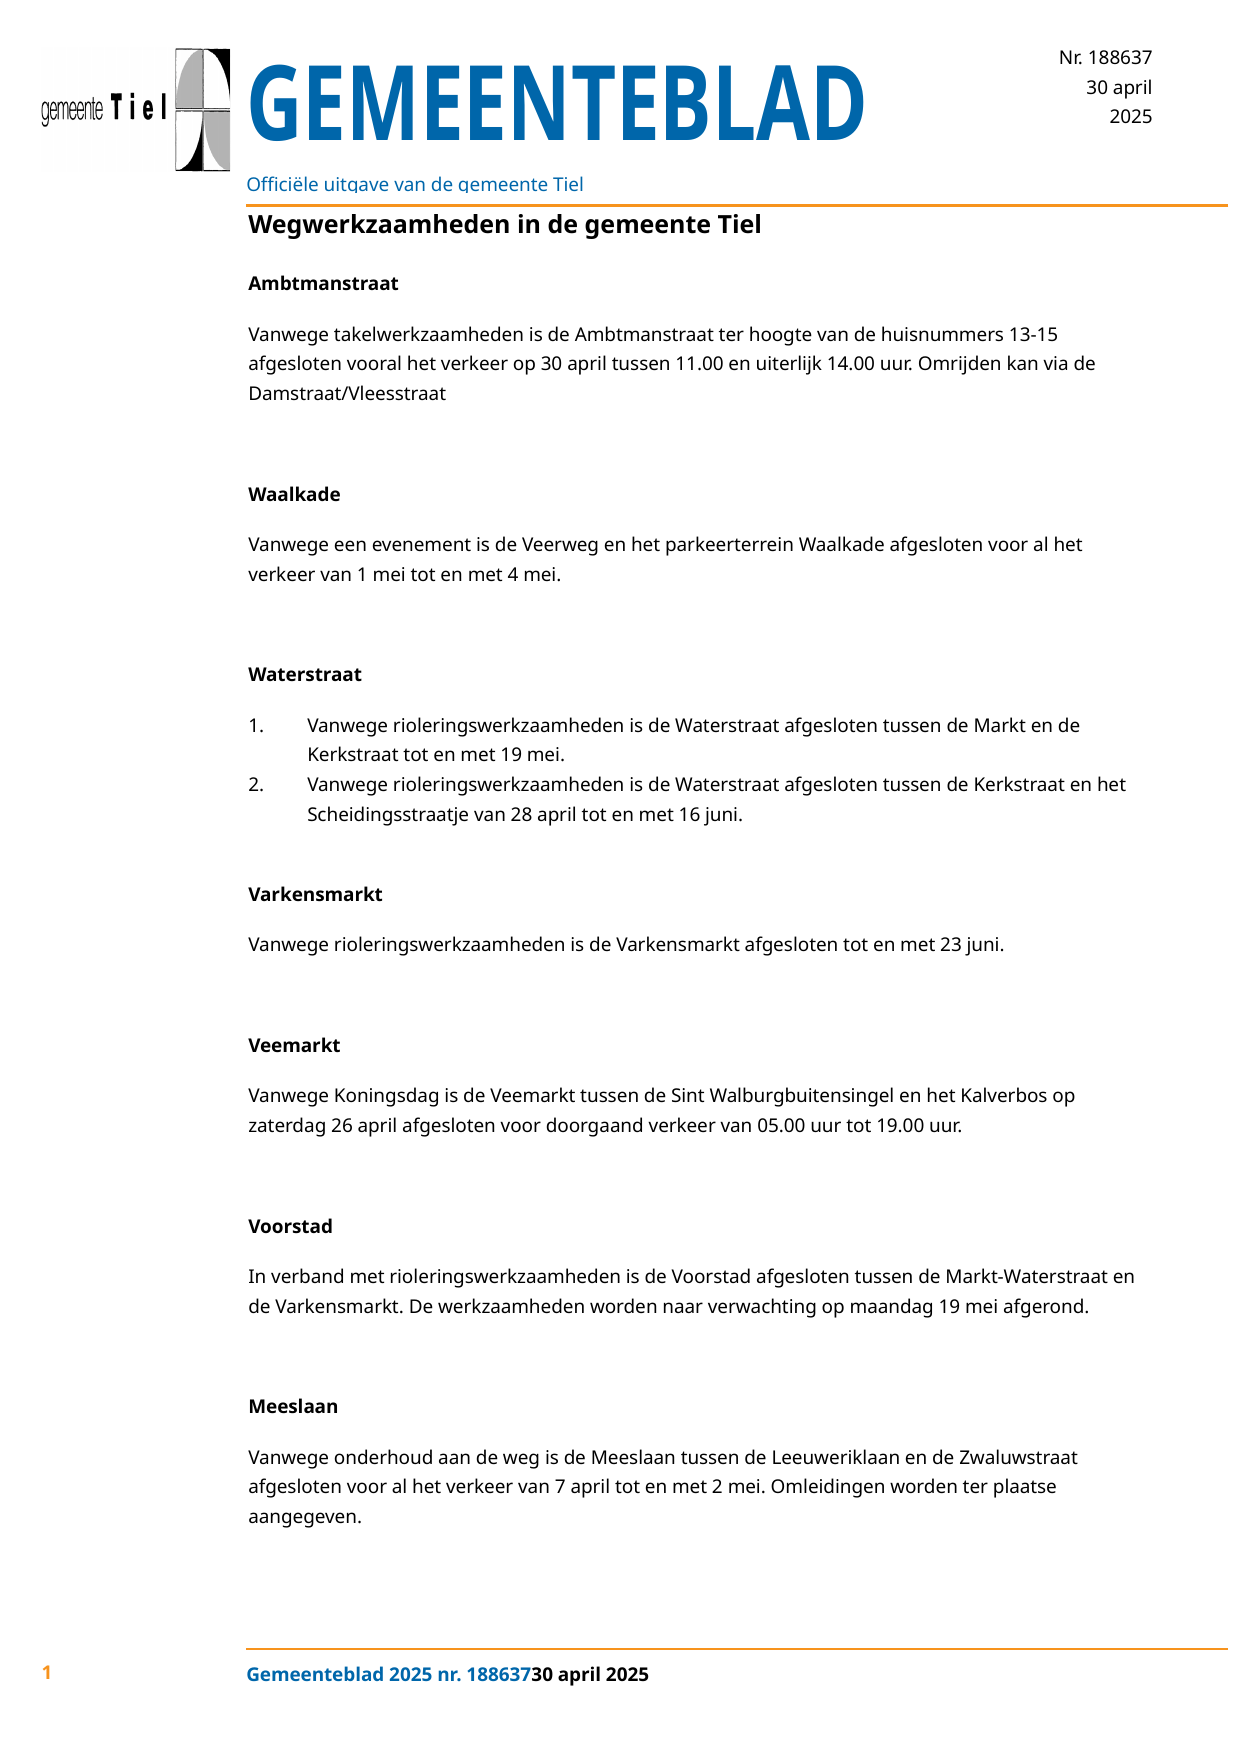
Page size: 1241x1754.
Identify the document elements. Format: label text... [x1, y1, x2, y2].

text Veemarkt [248, 1032, 1152, 1058]
list Vanwege rioleringswerkzaamheden is de Waterstraat afgesloten tussen de Markt en de Kerkstraat tot en met 19 mei. [248, 712, 1152, 767]
text In verband met rioleringswerkzaamheden is de Voorstad afgesloten tussen de Markt-Waterstraat en de Varkensmarkt. De werkzaamheden worden naar verwachting op maandag 19 mei afgerond. [248, 1263, 1152, 1318]
text Vanwege takelwerkzaamheden is de Ambtmanstraat ter hoogte van de huisnummers 13-15 afgesloten vooral het verkeer op 30 april tussen 11.00 en uiterlijk 14.00 uur. Omrijden kan via de Damstraat/Vleesstraat [248, 321, 1152, 406]
text Varkensmarkt [248, 881, 1152, 906]
text Voorstad [248, 1213, 1152, 1238]
text Waalkade [248, 481, 1152, 506]
text Waterstraat [248, 662, 1152, 687]
text Vanwege een evenement is de Veerweg en het parkeerterrein Waalkade afgesloten voor al het verkeer van 1 mei tot en met 4 mei. [248, 531, 1152, 586]
text Ambtmanstraat [248, 270, 1152, 296]
text Meeslaan [248, 1394, 1152, 1419]
text Wegwerkzaamheden in de gemeente Tiel [248, 207, 1152, 241]
picture [41, 47, 231, 172]
text Vanwege rioleringswerkzaamheden is de Varkensmarkt afgesloten tot en met 23 juni. [248, 931, 1152, 957]
list Vanwege rioleringswerkzaamheden is de Waterstraat afgesloten tussen de Kerkstraat en het Scheidingsstraatje van 28 april tot en met 16 juni. [248, 771, 1152, 826]
text Vanwege onderhoud aan de weg is de Meeslaan tussen de Leeuweriklaan en de Zwaluwstraat afgesloten voor al het verkeer van 7 april tot en met 2 mei. Omleidingen worden ter plaatse aangegeven. [248, 1444, 1152, 1529]
text Vanwege Koningsdag is de Veemarkt tussen de Sint Walburgbuitensingel en het Kalverbos op zaterdag 26 april afgesloten voor doorgaand verkeer van 05.00 uur tot 19.00 uur. [248, 1082, 1152, 1138]
